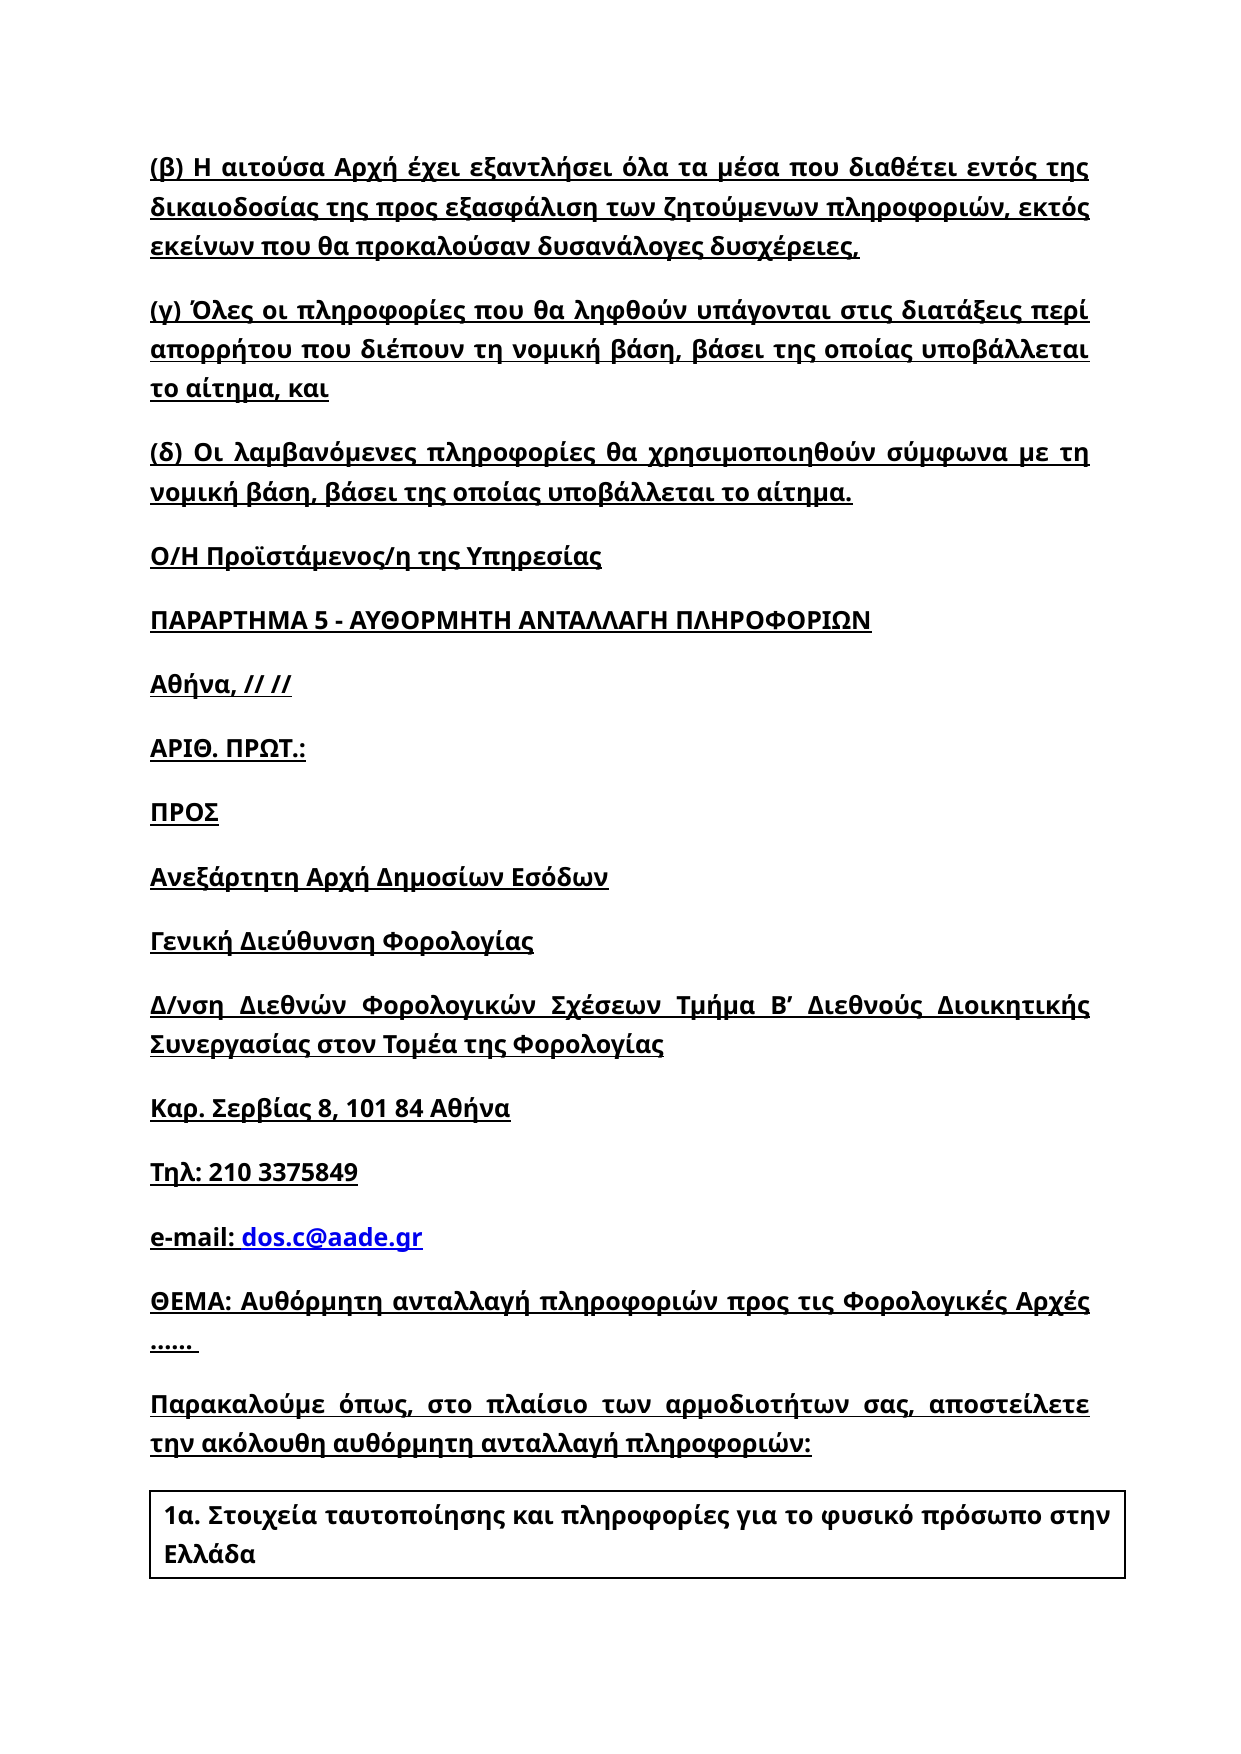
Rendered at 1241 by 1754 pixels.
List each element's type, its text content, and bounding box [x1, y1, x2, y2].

text εκείνων που θα προκαλούσαν δυσανάλογες δυσχέρειες, [150, 220, 1090, 262]
text Παρακαλούμε όπως, στο πλαίσιο των αρμοδιοτήτων σας, αποστείλετε [150, 1387, 1090, 1416]
text Αθήνα, // // [150, 667, 1090, 701]
text Γενική Διεύθυνση Φορολογίας [150, 923, 1090, 957]
text την ακόλουθη αυθόρμητη ανταλλαγή πληροφοριών: [150, 1417, 1090, 1460]
text Καρ. Σερβίας 8, 101 84 Αθήνα [150, 1091, 1090, 1125]
text Τηλ: 210 3375849 [150, 1155, 1090, 1189]
text Συνεργασίας στον Τομέα της Φορολογίας [150, 1018, 1090, 1061]
text (β) Η αιτούσα Αρχή έχει εξαντλήσει όλα τα μέσα που διαθέτει εντός της δικαιοδοσίας της προς εξασφάλιση των ζητούμενων πληροφοριών, εκτός [150, 150, 1090, 218]
text Ο/Η Προϊστάμενος/η της Υπηρεσίας [150, 538, 1090, 572]
text (δ) Οι λαμβανόμενες πληροφορίες θα χρησιμοποιηθούν σύμφωνα με τη [150, 435, 1090, 464]
text Ανεξάρτητη Αρχή Δημοσίων Εσόδων [150, 859, 1090, 893]
text (γ) Όλες οι πληροφορίες που θα ληφθούν υπάγονται στις διατάξεις περί [150, 292, 1090, 321]
text νομική βάση, βάσει της οποίας υποβάλλεται το αίτημα. [150, 466, 1090, 508]
text ΠΑΡΑΡΤΗΜΑ 5 - ΑΥΘΟΡΜΗΤΗ ΑΝΤΑΛΛΑΓΗ ΠΛΗΡΟΦΟΡΙΩΝ [150, 602, 1090, 637]
text ΘΕΜΑ: Αυθόρμητη ανταλλαγή πληροφοριών προς τις Φορολογικές Αρχές [150, 1283, 1090, 1312]
text e-mail: dos.c@aade.gr [150, 1219, 1090, 1253]
text Δ/νση Διεθνών Φορολογικών Σχέσεων Τμήμα Β’ Διεθνούς Διοικητικής [150, 987, 1090, 1016]
text το αίτημα, και [150, 362, 1090, 405]
text ΑΡΙΘ. ΠΡΩΤ.: [150, 731, 1090, 765]
text ΠΡΟΣ [150, 795, 1090, 829]
table_header 1α. Στοιχεία ταυτοποίησης και πληροφορίες για το φυσικό πρόσωπο στην Ελλάδα [151, 1492, 1124, 1577]
text …… [150, 1314, 1090, 1357]
text απορρήτου που διέπουν τη νομική βάση, βάσει της οποίας υποβάλλεται [150, 323, 1090, 361]
